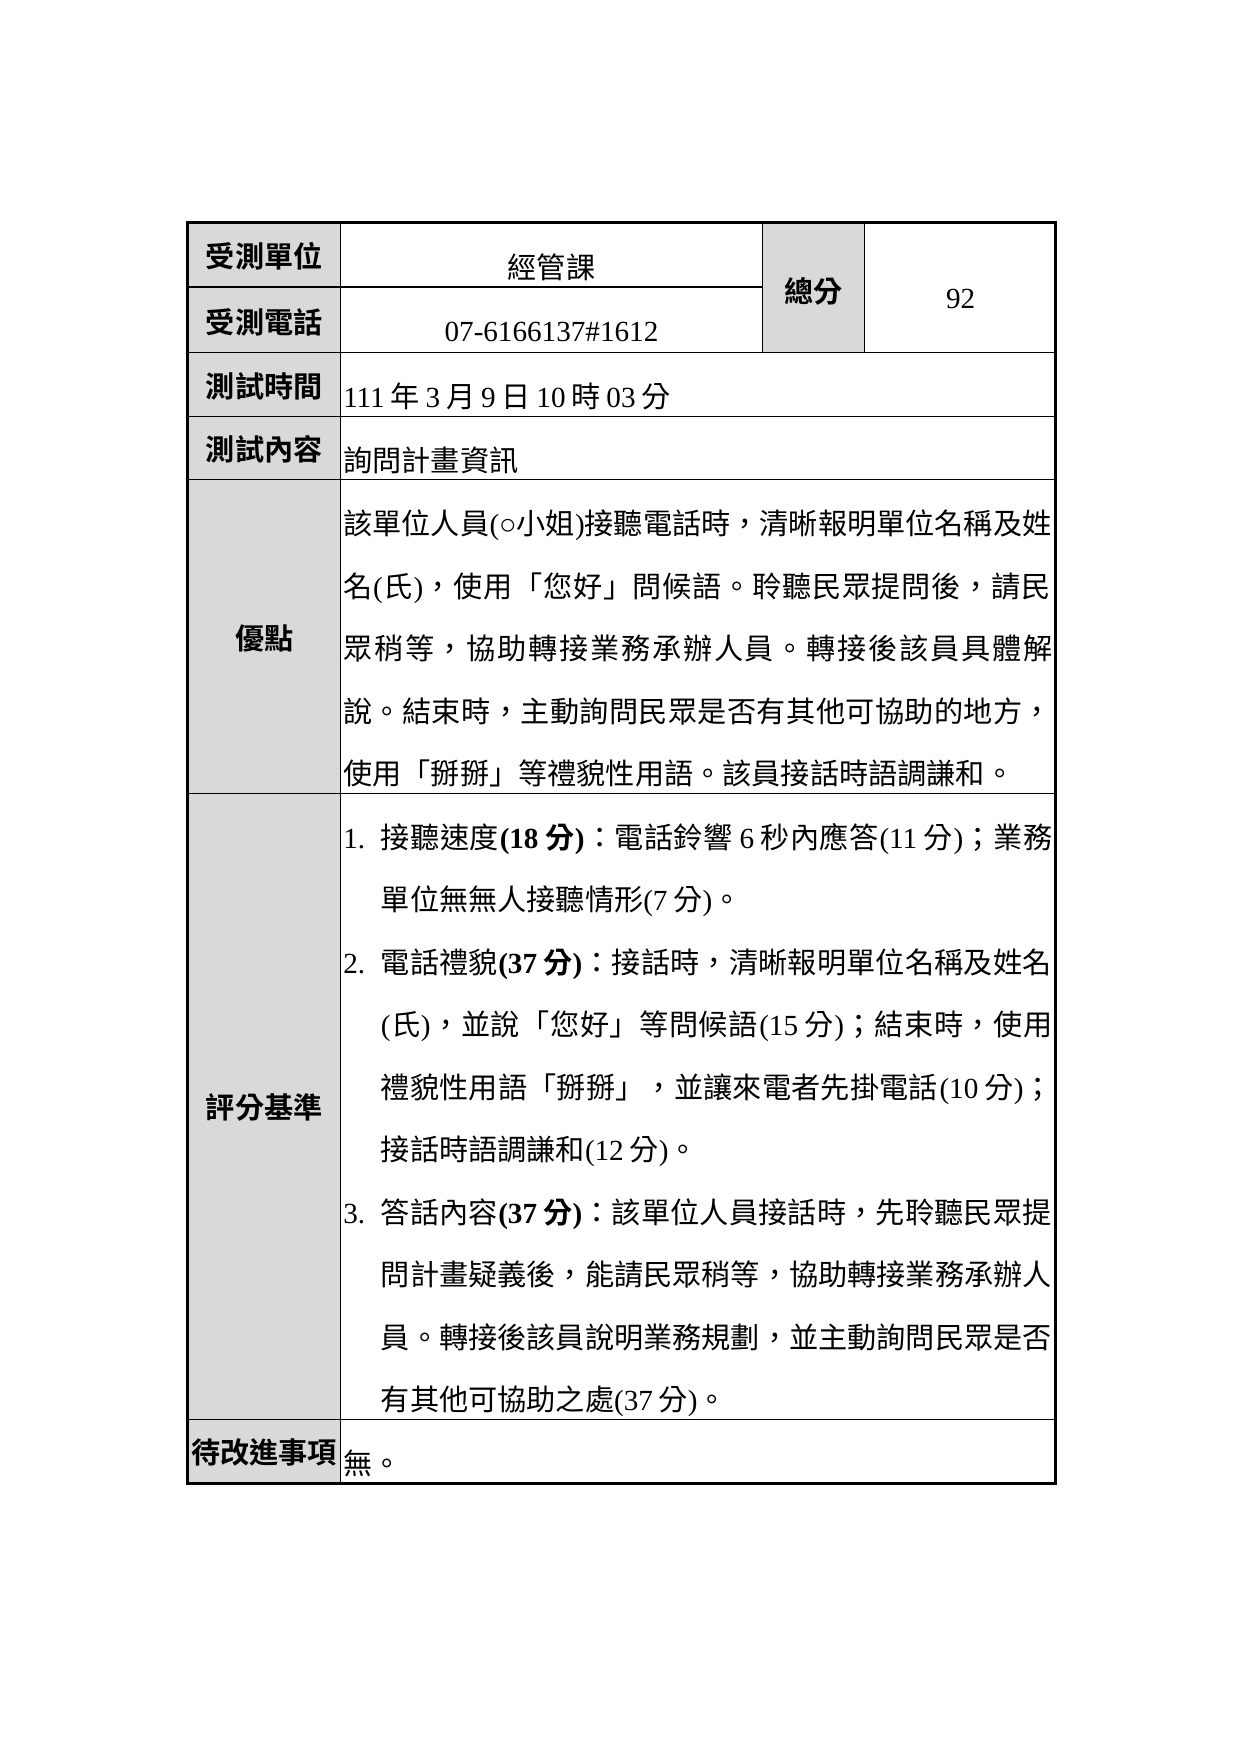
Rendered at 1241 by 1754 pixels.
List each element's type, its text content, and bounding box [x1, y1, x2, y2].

table_cell 接聽速度(18分)：電話鈴響6秒內應答(11分)；業務單位無無人接聽情形(7分)。 電話禮貌(37分)：接話時，清晰報明單位名稱及姓名(氏)，並說「您好」等問候語(15分)；結束時，使用禮貌性用語「掰掰」，並讓來電者先掛電話(10分)；接話時語調謙和(12分)。 答話內容(37分)：該單位人員接話時，先聆聽民眾提問計畫疑義後，能請民眾稍等，協助轉接業務承辦人員。轉接後該員說明業務規劃，並主動詢問民眾是否有其他可協助之處(37分)。 [341, 794, 1054, 1419]
table_cell 受測電話 [189, 288, 340, 352]
table_header 總分 [763, 224, 864, 352]
table_header 受測單位 [189, 224, 340, 286]
table_cell 測試時間 [189, 353, 340, 416]
table_cell 優點 [189, 480, 340, 793]
table_cell 評分基準 [189, 794, 340, 1419]
table_cell 該單位人員(○小姐)接聽電話時，清晰報明單位名稱及姓名(氏)，使用「您好」問候語。聆聽民眾提問後，請民眾稍等，協助轉接業務承辦人員。轉接後該員具體解說。結束時，主動詢問民眾是否有其他可協助的地方，使用「掰掰」等禮貌性用語。該員接話時語調謙和。 [341, 480, 1054, 793]
table_cell 111年3月9日10時03分 [341, 353, 1054, 416]
table_header 經管課 [341, 224, 762, 286]
table_cell 測試內容 [189, 417, 340, 479]
table_cell 詢問計畫資訊 [341, 417, 1054, 479]
table_cell 待改進事項 [189, 1420, 340, 1482]
table_cell 07-6166137#1612 [341, 288, 762, 352]
table_header 92 [865, 224, 1054, 352]
table_cell 無。 [341, 1420, 1054, 1482]
